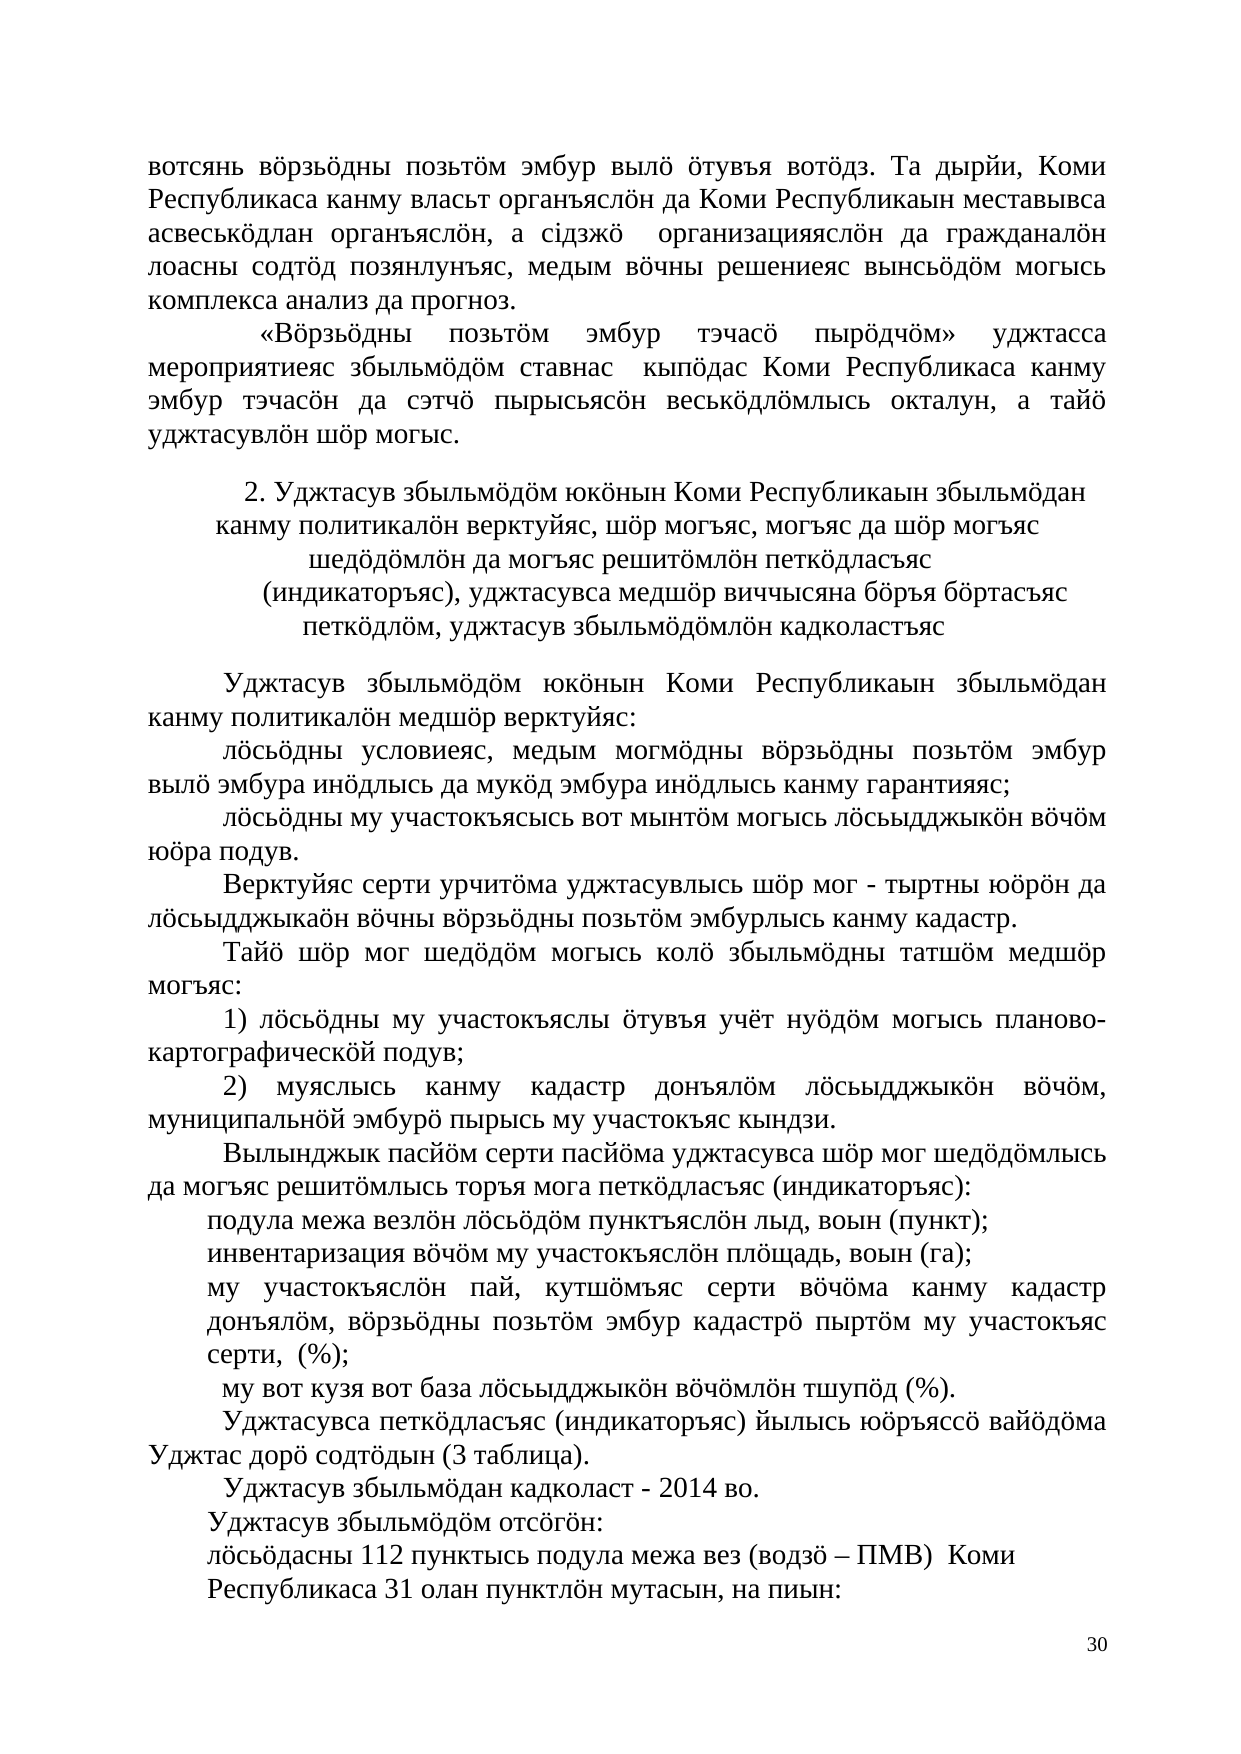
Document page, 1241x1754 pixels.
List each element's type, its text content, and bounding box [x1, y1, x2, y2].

text Вылынджык пасйӧм серти пасйӧма уджтасувса шӧр мог шедӧдӧмлысь да могъяс решитӧмлысь торъя мога петкӧдласъяс (индикаторъяс): [148, 1135, 1107, 1202]
text 1) лӧсьӧдны му участокъяслы ӧтувъя учёт нуӧдӧм могысь планово-картографическӧй подув; [148, 1001, 1107, 1068]
text Верктуйяс серти урчитӧма уджтасувлысь шӧр мог - тыртны юӧрӧн да лӧсьыдджыкаӧн вӧчны вӧрзьӧдны позьтӧм эмбурлысь канму кадастр. [148, 867, 1107, 934]
text Уджтасув збыльмӧдан кадколаст - 2014 во. [148, 1470, 1107, 1504]
text 2) муяслысь канму кадастр донъялӧм лӧсьыдджыкӧн вӧчӧм, муниципальнӧй эмбурӧ пырысь му участокъяс кындзи. [148, 1068, 1107, 1135]
subtitle Уджтасув збыльмӧдӧм отсӧгӧн: [207, 1504, 1107, 1537]
text 2. Уджтасув збыльмӧдӧм юкӧнын Коми Республикаын збыльмӧдан канму политикалӧн верктуйяс, шӧр могъяс, могъяс да шӧр могъяс шедӧдӧмлӧн да могъяс решитӧмлӧн петкӧдласъяс [148, 474, 1107, 574]
text вотсянь вӧрзьӧдны позьтӧм эмбур вылӧ ӧтувъя вотӧдз. Та дырйи, Коми Республикаса канму власьт органъяслӧн да Коми Республикаын меставывса асвеськӧдлан органъяслӧн, а сідзжӧ организацияяслӧн да гражданалӧн лоасны содтӧд позянлунъяс, медым вӧчны решениеяс вынсьӧдӧм могысь комплекса анализ да прогноз. [148, 148, 1107, 315]
list подула межа везлӧн лӧсьӧдӧм пунктъяслӧн лыд, воын (пункт); [207, 1202, 1107, 1236]
text Уджтасув збыльмӧдӧм юкӧнын Коми Республикаын збыльмӧдан канму политикалӧн медшӧр верктуйяс: [148, 665, 1107, 732]
text Уджтасувса петкӧдласъяс (индикаторъяс) йылысь юӧръяссӧ вайӧдӧма Уджтас дорӧ содтӧдын (3 таблица). [148, 1403, 1107, 1470]
list инвентаризация вӧчӧм му участокъяслӧн плöщадь, воын (га); [207, 1236, 1107, 1269]
text лӧсьӧдны му участокъясысь вот мынтӧм могысь лӧсьыдджыкӧн вӧчӧм юӧра подув. [148, 799, 1107, 867]
list лӧсьӧдасны 112 пунктысь подула межа вез (водзӧ – ПМВ) Коми Республикаса 31 олан пунктлӧн мутасын, на пиын: [207, 1537, 1107, 1604]
text лӧсьӧдны условиеяс, медым могмӧдны вӧрзьӧдны позьтӧм эмбур вылӧ эмбура инӧдлысь да мукӧд эмбура инӧдлысь канму гарантияяс; [148, 732, 1107, 799]
list му участокъяслӧн пай, кутшӧмъяс серти вӧчӧма канму кадастр донъялӧм, вӧрзьӧдны позьтӧм эмбур кадастрӧ пыртӧм му участокъяс серти, (%); [207, 1269, 1107, 1370]
text му вот кузя вот база лӧсьыдджыкӧн вӧчӧмлӧн тшупӧд (%). [148, 1370, 1107, 1403]
text «Вӧрзьӧдны позьтӧм эмбур тэчасӧ пырӧдчӧм» уджтасса мероприятиеяс збыльмӧдӧм ставнас кыпӧдас Коми Республикаса канму эмбур тэчасӧн да сэтчӧ пырысьясӧн веськӧдлӧмлысь окталун, а тайӧ уджтасувлӧн шӧр могыс. [148, 315, 1107, 449]
text Тайӧ шӧр мог шедӧдӧм могысь колӧ збыльмӧдны татшӧм медшӧр могъяс: [148, 934, 1107, 1001]
text (индикаторъяс), уджтасувса медшӧр виччысяна бӧръя бӧртасъяс петкöдлöм, уджтасув збыльмӧдӧмлӧн кадколастъяс [148, 574, 1107, 641]
